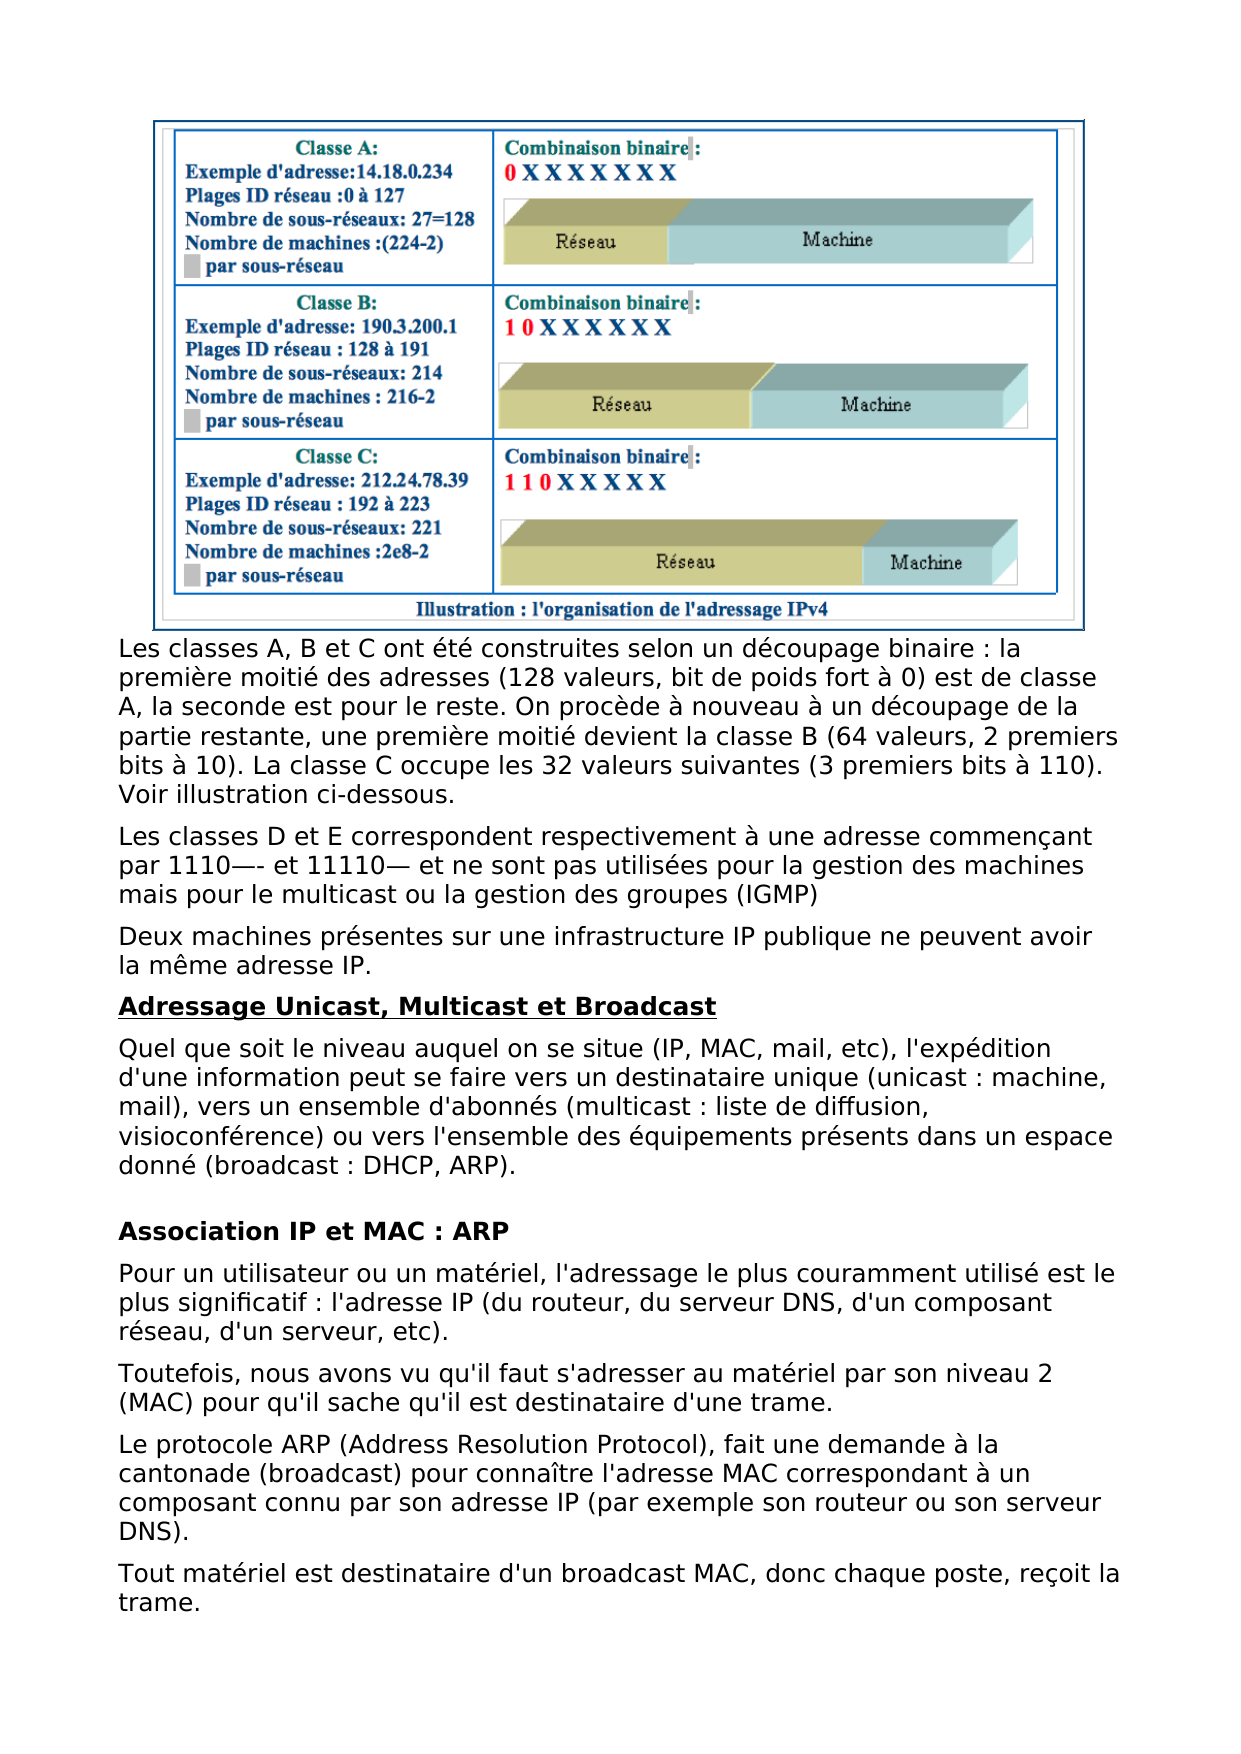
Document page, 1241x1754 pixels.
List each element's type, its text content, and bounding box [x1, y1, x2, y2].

text Les classes A, B et C ont été construites selon un découpage binaire : la première moitié des adresses (128 valeurs, bit de poids fort à 0) est de classe A, la seconde est pour le reste. On procède à nouveau à un découpage de la partie restante, une première moitié devient la classe B (64 valeurs, 2 premiers bits à 10). La classe C occupe les 32 valeurs suivantes (3 premiers bits à 110). Voir illustration ci-dessous. [118, 118, 1122, 809]
text Pour un utilisateur ou un matériel, l'adressage le plus couramment utilisé est le plus significatif : l'adresse IP (du routeur, du serveur DNS, d'un composant réseau, d'un serveur, etc). [118, 1259, 1122, 1347]
text Le protocole ARP (Address Resolution Protocol), fait une demande à la cantonade (broadcast) pour connaître l'adresse MAC correspondant à un composant connu par son adresse IP (par exemple son routeur ou son serveur DNS). [118, 1430, 1122, 1547]
text Quel que soit le niveau auquel on se situe (IP, MAC, mail, etc), l'expédition d'une information peut se faire vers un destinataire unique (unicast : machine, mail), vers un ensemble d'abonnés (multicast : liste de diffusion, visioconférence) ou vers l'ensemble des équipements présents dans un espace donné (broadcast : DHCP, ARP). [118, 1034, 1122, 1180]
text Toutefois, nous avons vu qu'il faut s'adresser au matériel par son niveau 2 (MAC) pour qu'il sache qu'il est destinataire d'une trame. [118, 1359, 1122, 1418]
text Adressage Unicast, Multicast et Broadcast [118, 993, 1122, 1022]
picture [151, 118, 1089, 635]
text Les classes D et E correspondent respectivement à une adresse commençant par 1110—- et 11110— et ne sont pas utilisées pour la gestion des machines mais pour le multicast ou la gestion des groupes (IGMP) [118, 822, 1122, 909]
text Deux machines présentes sur une infrastructure IP publique ne peuvent avoir la même adresse IP. [118, 922, 1122, 980]
subtitle Association IP et MAC : ARP [118, 1218, 1122, 1247]
text Tout matériel est destinataire d'un broadcast MAC, donc chaque poste, reçoit la trame. [118, 1559, 1122, 1618]
